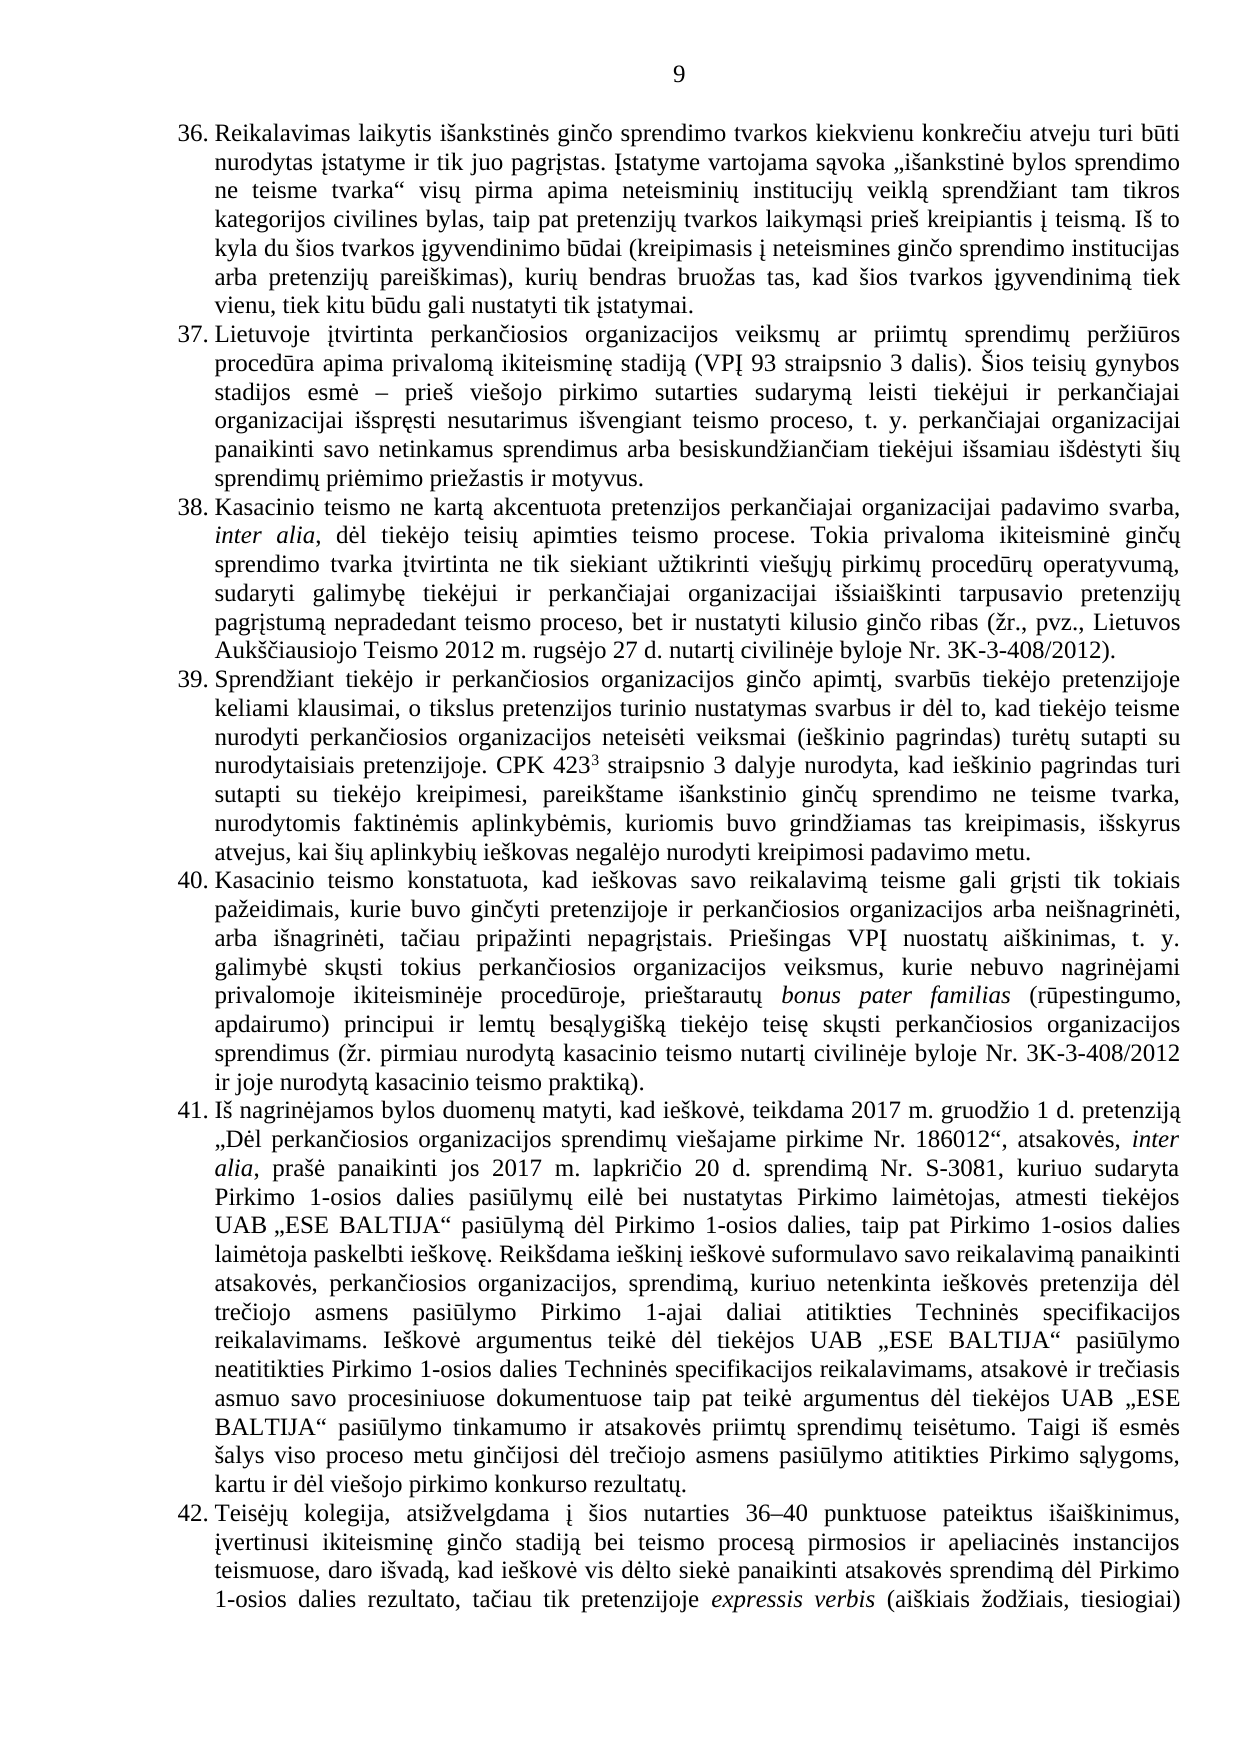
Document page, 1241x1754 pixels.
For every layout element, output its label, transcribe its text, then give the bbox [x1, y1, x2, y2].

text 39. Sprendžiant tiekėjo ir perkančiosios organizacijos ginčo apimtį, svarbūs tiekėjo pretenzijoje keliami klausimai, o tikslus pretenzijos turinio nustatymas svarbus ir dėl to, kad tiekėjo teisme nurodyti perkančiosios organizacijos neteisėti veiksmai (ieškinio pagrindas) turėtų sutapti su nurodytaisiais pretenzijoje. CPK 4233 straipsnio 3 dalyje nurodyta, kad ieškinio pagrindas turi sutapti su tiekėjo kreipimesi, pareikštame išankstinio ginčų sprendimo ne teisme tvarka, nurodytomis faktinėmis aplinkybėmis, kuriomis buvo grindžiamas tas kreipimasis, išskyrus atvejus, kai šių aplinkybių ieškovas negalėjo nurodyti kreipimosi padavimo metu. [177, 664, 1181, 866]
text 36. Reikalavimas laikytis išankstinės ginčo sprendimo tvarkos kiekvienu konkrečiu atveju turi būti nurodytas įstatyme ir tik juo pagrįstas. Įstatyme vartojama sąvoka „išankstinė bylos sprendimo ne teisme tvarka“ visų pirma apima neteisminių institucijų veiklą sprendžiant tam tikros kategorijos civilines bylas, taip pat pretenzijų tvarkos laikymąsi prieš kreipiantis į teismą. Iš to kyla du šios tvarkos įgyvendinimo būdai (kreipimasis į neteismines ginčo sprendimo institucijas arba pretenzijų pareiškimas), kurių bendras bruožas tas, kad šios tvarkos įgyvendinimą tiek vienu, tiek kitu būdu gali nustatyti tik įstatymai. [177, 118, 1181, 319]
text 41. Iš nagrinėjamos bylos duomenų matyti, kad ieškovė, teikdama 2017 m. gruodžio 1 d. pretenziją „Dėl perkančiosios organizacijos sprendimų viešajame pirkime Nr. 186012“, atsakovės, inter alia, prašė panaikinti jos 2017 m. lapkričio 20 d. sprendimą Nr. S-3081, kuriuo sudaryta Pirkimo 1-osios dalies pasiūlymų eilė bei nustatytas Pirkimo laimėtojas, atmesti tiekėjos UAB „ESE BALTIJA“ pasiūlymą dėl Pirkimo 1-osios dalies, taip pat Pirkimo 1-osios dalies laimėtoja paskelbti ieškovę. Reikšdama ieškinį ieškovė suformulavo savo reikalavimą panaikinti atsakovės, perkančiosios organizacijos, sprendimą, kuriuo netenkinta ieškovės pretenzija dėl trečiojo asmens pasiūlymo Pirkimo 1-ajai daliai atitikties Techninės specifikacijos reikalavimams. Ieškovė argumentus teikė dėl tiekėjos UAB „ESE BALTIJA“ pasiūlymo neatitikties Pirkimo 1-osios dalies Techninės specifikacijos reikalavimams, atsakovė ir trečiasis asmuo savo procesiniuose dokumentuose taip pat teikė argumentus dėl tiekėjos UAB „ESE BALTIJA“ pasiūlymo tinkamumo ir atsakovės priimtų sprendimų teisėtumo. Taigi iš esmės šalys viso proceso metu ginčijosi dėl trečiojo asmens pasiūlymo atitikties Pirkimo sąlygoms, kartu ir dėl viešojo pirkimo konkurso rezultatų. [177, 1096, 1181, 1498]
text 38. Kasacinio teismo ne kartą akcentuota pretenzijos perkančiajai organizacijai padavimo svarba, inter alia, dėl tiekėjo teisių apimties teismo procese. Tokia privaloma ikiteisminė ginčų sprendimo tvarka įtvirtinta ne tik siekiant užtikrinti viešųjų pirkimų procedūrų operatyvumą, sudaryti galimybę tiekėjui ir perkančiajai organizacijai išsiaiškinti tarpusavio pretenzijų pagrįstumą nepradedant teismo proceso, bet ir nustatyti kilusio ginčo ribas (žr., pvz., Lietuvos Aukščiausiojo Teismo 2012 m. rugsėjo 27 d. nutartį civilinėje byloje Nr. 3K-3-408/2012). [177, 492, 1181, 664]
text 37. Lietuvoje įtvirtinta perkančiosios organizacijos veiksmų ar priimtų sprendimų peržiūros procedūra apima privalomą ikiteisminę stadiją (VPĮ 93 straipsnio 3 dalis). Šios teisių gynybos stadijos esmė – prieš viešojo pirkimo sutarties sudarymą leisti tiekėjui ir perkančiajai organizacijai išspręsti nesutarimus išvengiant teismo proceso, t. y. perkančiajai organizacijai panaikinti savo netinkamus sprendimus arba besiskundžiančiam tiekėjui išsamiau išdėstyti šių sprendimų priėmimo priežastis ir motyvus. [177, 319, 1181, 492]
text 42. Teisėjų kolegija, atsižvelgdama į šios nutarties 36–40 punktuose pateiktus išaiškinimus, įvertinusi ikiteisminę ginčo stadiją bei teismo procesą pirmosios ir apeliacinės instancijos teismuose, daro išvadą, kad ieškovė vis dėlto siekė panaikinti atsakovės sprendimą dėl Pirkimo 1-osios dalies rezultato, tačiau tik pretenzijoje expressis verbis (aiškiais žodžiais, tiesiogiai) [177, 1498, 1181, 1613]
text 40. Kasacinio teismo konstatuota, kad ieškovas savo reikalavimą teisme gali grįsti tik tokiais pažeidimais, kurie buvo ginčyti pretenzijoje ir perkančiosios organizacijos arba neišnagrinėti, arba išnagrinėti, tačiau pripažinti nepagrįstais. Priešingas VPĮ nuostatų aiškinimas, t. y. galimybė skųsti tokius perkančiosios organizacijos veiksmus, kurie nebuvo nagrinėjami privalomoje ikiteisminėje procedūroje, prieštarautų bonus pater familias (rūpestingumo, apdairumo) principui ir lemtų besąlygišką tiekėjo teisę skųsti perkančiosios organizacijos sprendimus (žr. pirmiau nurodytą kasacinio teismo nutartį civilinėje byloje Nr. 3K-3-408/2012 ir joje nurodytą kasacinio teismo praktiką). [177, 866, 1181, 1096]
